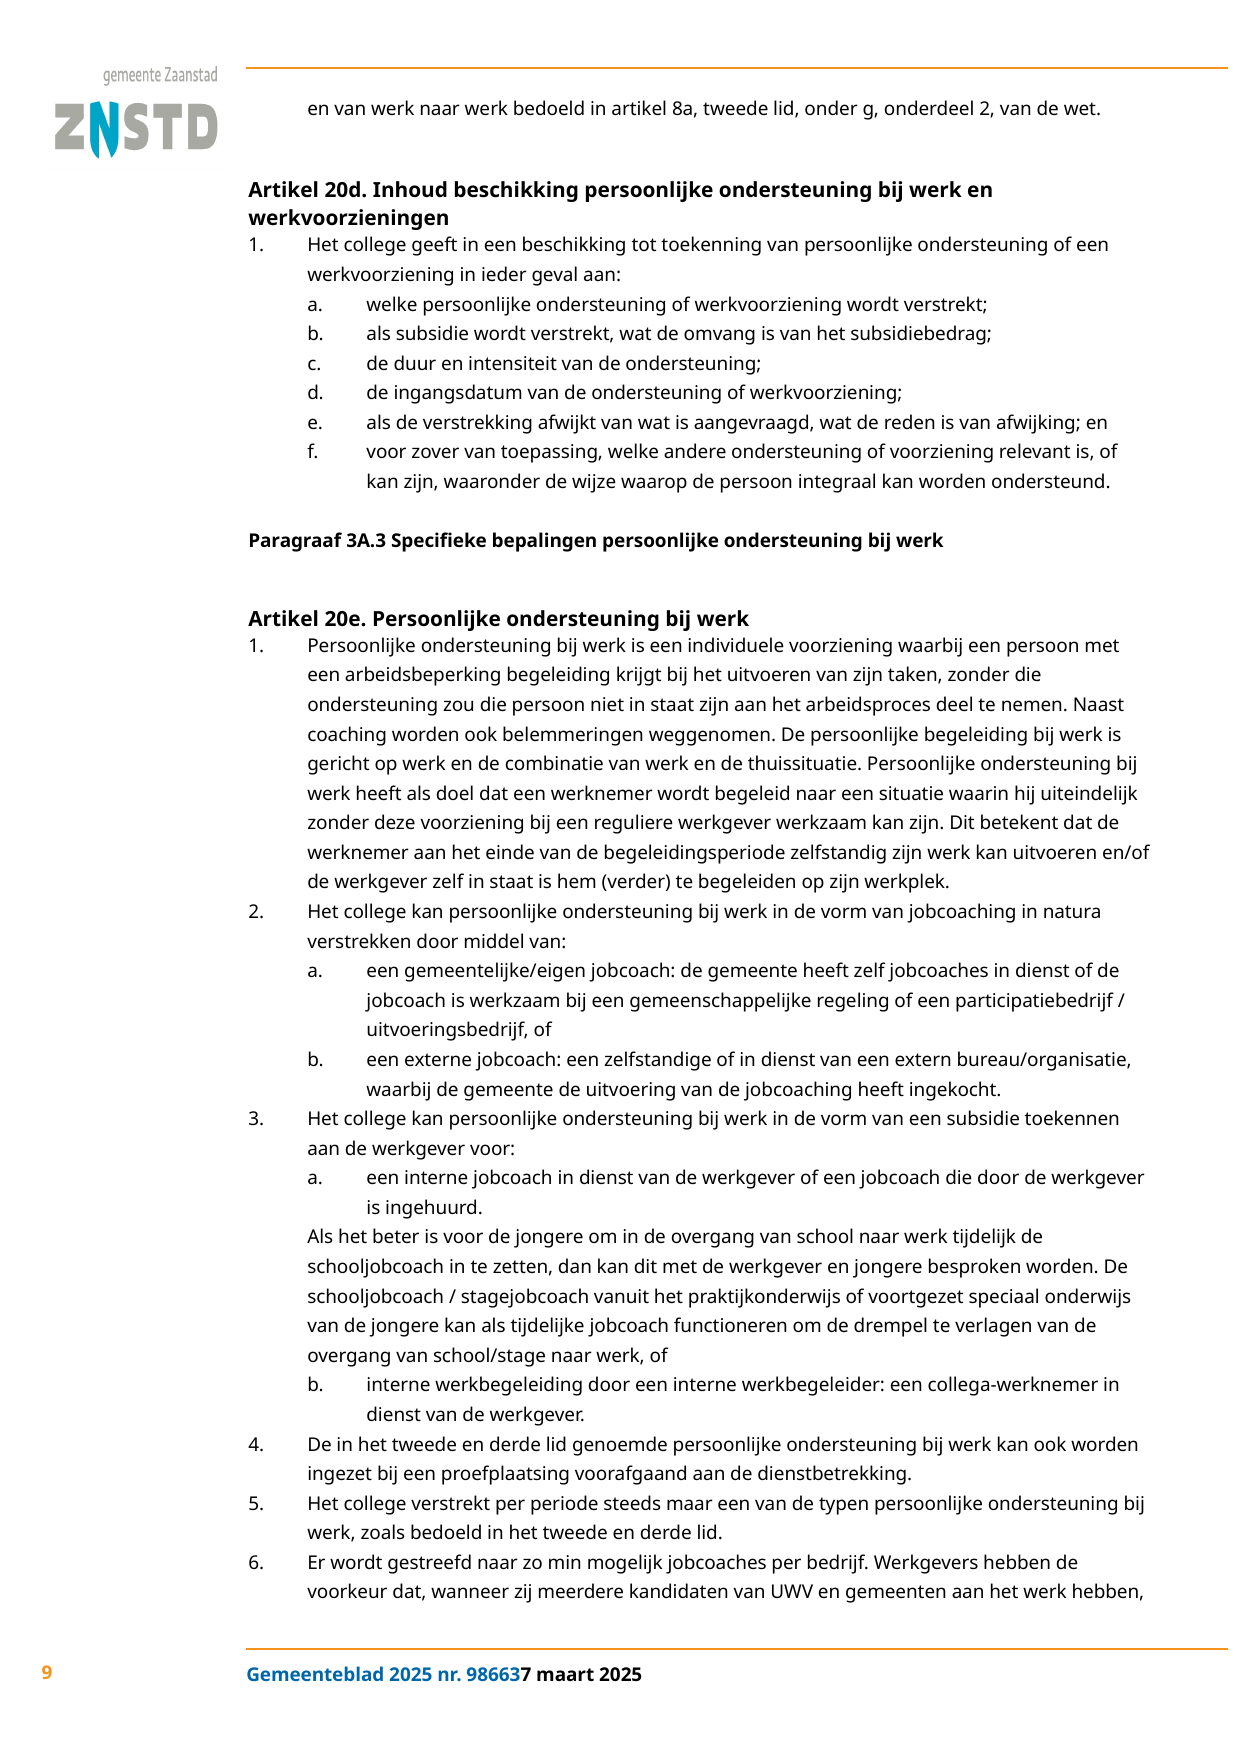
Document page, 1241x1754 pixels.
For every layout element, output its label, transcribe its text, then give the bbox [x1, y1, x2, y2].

list Het college geeft in een beschikking tot toekenning van persoonlijke ondersteuning of een werkvoorziening in ieder geval aan: [248, 232, 1152, 287]
list de duur en intensiteit van de ondersteuning; [307, 350, 1152, 376]
list de ingangsdatum van de ondersteuning of werkvoorziening; [307, 379, 1152, 405]
list een externe jobcoach: een zelfstandige of in dienst van een extern bureau/organisatie, waarbij de gemeente de uitvoering van de jobcoaching heeft ingekocht. [307, 1046, 1152, 1102]
list De in het tweede en derde lid genoemde persoonlijke ondersteuning bij werk kan ook worden ingezet bij een proefplaatsing voorafgaand aan de dienstbetrekking. [248, 1431, 1152, 1486]
list welke persoonlijke ondersteuning of werkvoorziening wordt verstrekt; [307, 291, 1152, 317]
list Het college verstrekt per periode steeds maar een van de typen persoonlijke ondersteuning bij werk, zoals bedoeld in het tweede en derde lid. [248, 1490, 1152, 1545]
list Persoonlijke ondersteuning bij werk is een individuele voorziening waarbij een persoon met een arbeidsbeperking begeleiding krijgt bij het uitvoeren van zijn taken, zonder die ondersteuning zou die persoon niet in staat zijn aan het arbeidsproces deel te nemen. Naast coaching worden ook belemmeringen weggenomen. De persoonlijke begeleiding bij werk is gericht op werk en de combinatie van werk en de thuissituatie. Persoonlijke ondersteuning bij werk heeft als doel dat een werknemer wordt begeleid naar een situatie waarin hij uiteindelijk zonder deze voorziening bij een reguliere werkgever werkzaam kan zijn. Dit betekent dat de werknemer aan het einde van de begeleidingsperiode zelfstandig zijn werk kan uitvoeren en/of de werkgever zelf in staat is hem (verder) te begeleiden op zijn werkplek. [248, 632, 1152, 894]
list Als het beter is voor de jongere om in de overgang van school naar werk tijdelijk de schooljobcoach in te zetten, dan kan dit met de werkgever en jongere besproken worden. De schooljobcoach / stagejobcoach vanuit het praktijkonderwijs of voortgezet speciaal onderwijs van de jongere kan als tijdelijke jobcoach functioneren om de drempel te verlagen van de overgang van school/stage naar werk, of [248, 1224, 1152, 1368]
text Paragraaf 3A.3 Specifieke bepalingen persoonlijke ondersteuning bij werk [248, 527, 1152, 553]
text Artikel 20e. Persoonlijke ondersteuning bij werk [248, 604, 1152, 632]
list en van werk naar werk bedoeld in artikel 8a, tweede lid, onder g, onderdeel 2, van de wet. [248, 95, 1152, 121]
picture [41, 47, 231, 172]
list als de verstrekking afwijkt van wat is aangevraagd, wat de reden is van afwijking; en [307, 409, 1152, 435]
list als subsidie wordt verstrekt, wat de omvang is van het subsidiebedrag; [307, 320, 1152, 346]
list voor zover van toepassing, welke andere ondersteuning of voorziening relevant is, of kan zijn, waaronder de wijze waarop de persoon integraal kan worden ondersteund. [307, 439, 1152, 494]
list Het college kan persoonlijke ondersteuning bij werk in de vorm van een subsidie toekennen aan de werkgever voor: [248, 1105, 1152, 1161]
list interne werkbegeleiding door een interne werkbegeleider: een collega-werknemer in dienst van de werkgever. [307, 1372, 1152, 1427]
list Het college kan persoonlijke ondersteuning bij werk in de vorm van jobcoaching in natura verstrekken door middel van: [248, 898, 1152, 954]
list een interne jobcoach in dienst van de werkgever of een jobcoach die door de werkgever is ingehuurd. [307, 1164, 1152, 1220]
text Artikel 20d. Inhoud beschikking persoonlijke ondersteuning bij werk en werkvoorzieningen [248, 175, 1152, 232]
list Er wordt gestreefd naar zo min mogelijk jobcoaches per bedrijf. Werkgevers hebben de voorkeur dat, wanneer zij meerdere kandidaten van UWV en gemeenten aan het werk hebben, [248, 1549, 1152, 1604]
list een gemeentelijke/eigen jobcoach: de gemeente heeft zelf jobcoaches in dienst of de jobcoach is werkzaam bij een gemeenschappelijke regeling of een participatiebedrijf / uitvoeringsbedrijf, of [307, 957, 1152, 1042]
